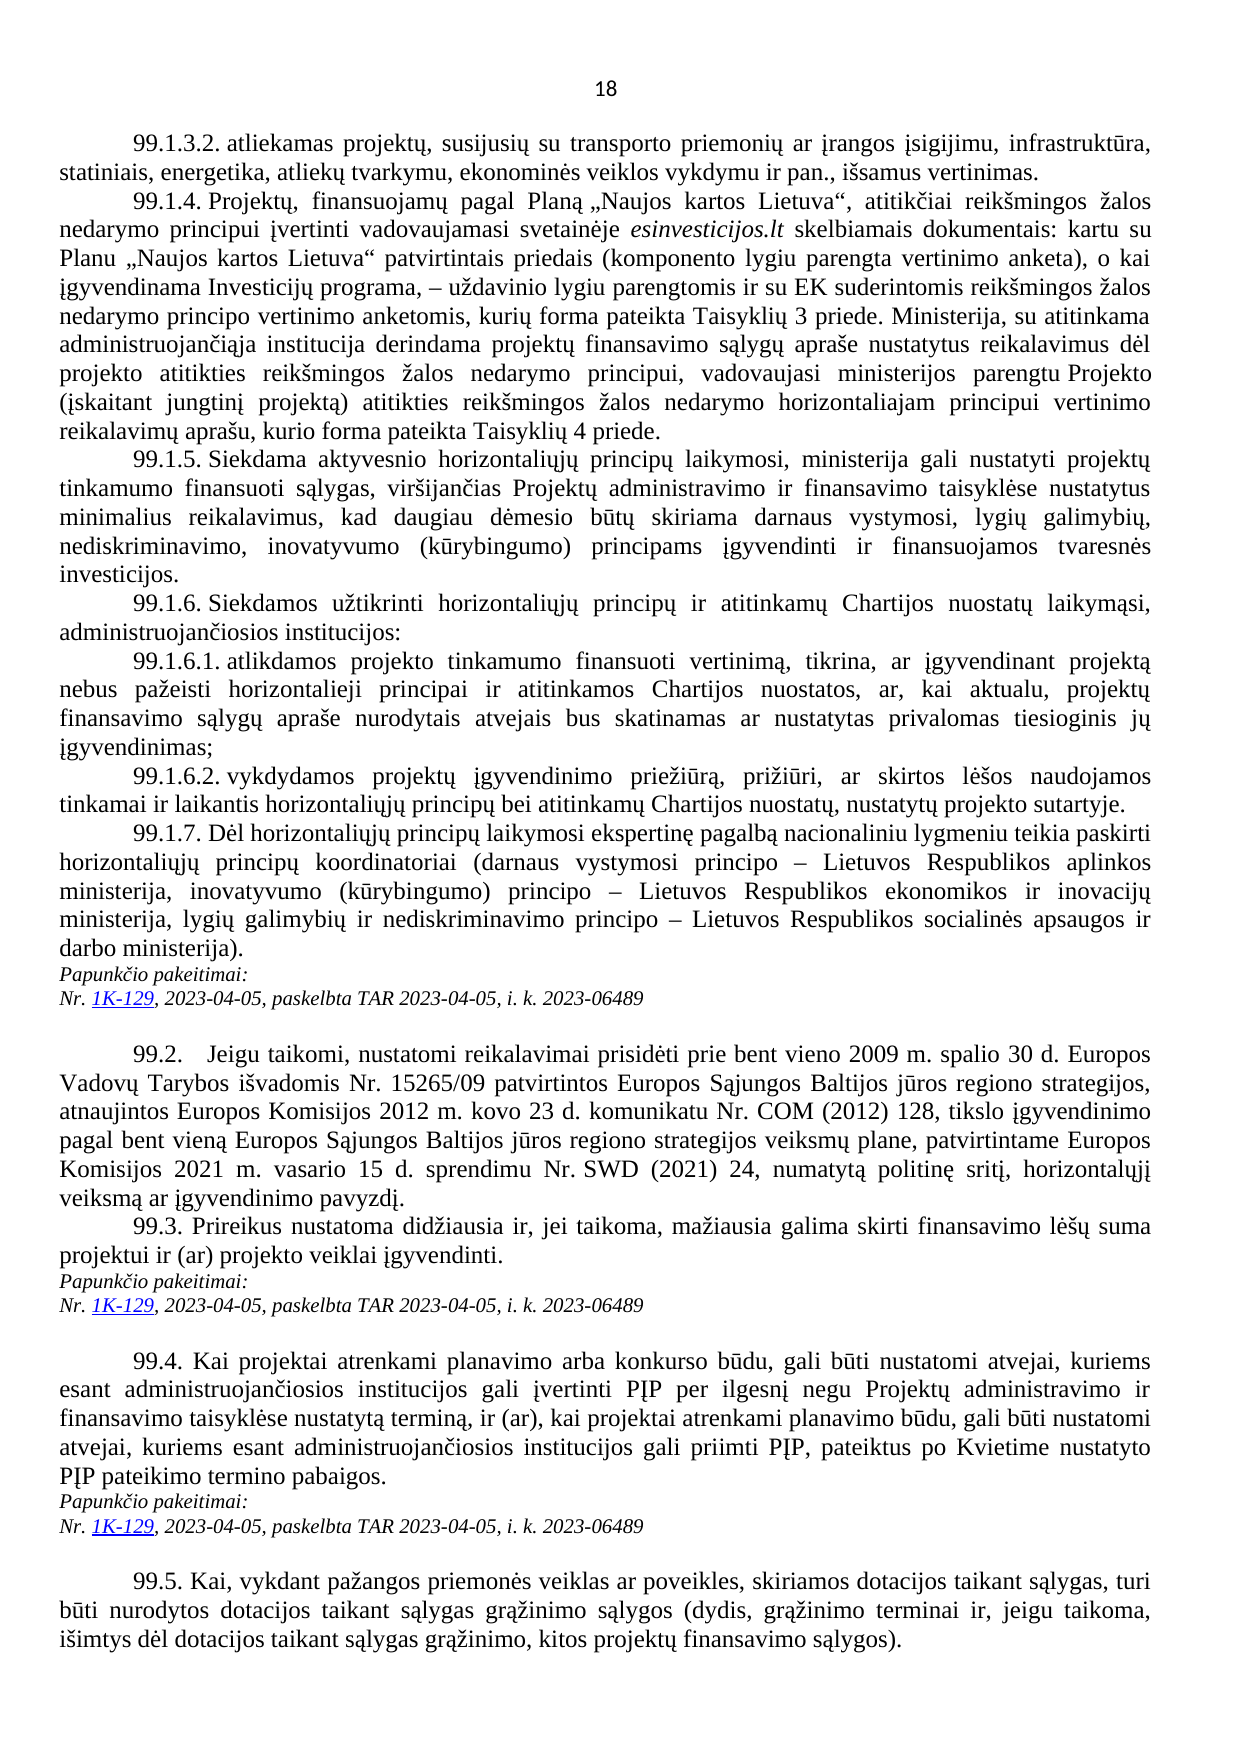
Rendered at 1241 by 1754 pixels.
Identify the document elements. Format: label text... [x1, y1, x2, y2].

text Papunkčio pakeitimai: [59, 1489, 1152, 1513]
text Papunkčio pakeitimai: [59, 1269, 1152, 1293]
text 99.1.4. Projektų, finansuojamų pagal Planą „Naujos kartos Lietuva“, atitikčiai reikšmingos žalos nedarymo principui įvertinti vadovaujamasi svetainėje esinvesticijos.lt skelbiamais dokumentais: kartu su Planu „Naujos kartos Lietuva“ patvirtintais priedais (komponento lygiu parengta vertinimo anketa), o kai įgyvendinama Investicijų programa, – uždavinio lygiu parengtomis ir su EK suderintomis reikšmingos žalos nedarymo principo vertinimo anketomis, kurių forma pateikta Taisyklių 3 priede. Ministerija, su atitinkama administruojančiąja institucija derindama projektų finansavimo sąlygų apraše nustatytus reikalavimus dėl projekto atitikties reikšmingos žalos nedarymo principui, vadovaujasi ministerijos parengtu Projekto (įskaitant jungtinį projektą) atitikties reikšmingos žalos nedarymo horizontaliajam principui vertinimo reikalavimų aprašu, kurio forma pateikta Taisyklių 4 priede. [59, 186, 1152, 444]
text Nr. 1K-129, 2023-04-05, paskelbta TAR 2023-04-05, i. k. 2023-06489 [59, 1293, 1152, 1317]
text Papunkčio pakeitimai: [59, 962, 1152, 986]
text 99.5. Kai, vykdant pažangos priemonės veiklas ar poveikles, skiriamos dotacijos taikant sąlygas, turi būti nurodytos dotacijos taikant sąlygas grąžinimo sąlygos (dydis, grąžinimo terminai ir, jeigu taikoma, išimtys dėl dotacijos taikant sąlygas grąžinimo, kitos projektų finansavimo sąlygos). [59, 1566, 1152, 1653]
text 99.1.6.1. atlikdamos projekto tinkamumo finansuoti vertinimą, tikrina, ar įgyvendinant projektą nebus pažeisti horizontalieji principai ir atitinkamos Chartijos nuostatos, ar, kai aktualu, projektų finansavimo sąlygų apraše nurodytais atvejais bus skatinamas ar nustatytas privalomas tiesioginis jų įgyvendinimas; [59, 646, 1152, 761]
text 99.1.3.2. atliekamas projektų, susijusių su transporto priemonių ar įrangos įsigijimu, infrastruktūra, statiniais, energetika, atliekų tvarkymu, ekonominės veiklos vykdymu ir pan., išsamus vertinimas. [59, 128, 1152, 186]
text 99.4. Kai projektai atrenkami planavimo arba konkurso būdu, gali būti nustatomi atvejai, kuriems esant administruojančiosios institucijos gali įvertinti PĮP per ilgesnį negu Projektų administravimo ir finansavimo taisyklėse nustatytą terminą, ir (ar), kai projektai atrenkami planavimo būdu, gali būti nustatomi atvejai, kuriems esant administruojančiosios institucijos gali priimti PĮP, pateiktus po Kvietime nustatyto PĮP pateikimo termino pabaigos. [59, 1346, 1152, 1489]
text Nr. 1K-129, 2023-04-05, paskelbta TAR 2023-04-05, i. k. 2023-06489 [59, 986, 1152, 1010]
text 99.1.6.2. vykdydamos projektų įgyvendinimo priežiūrą, prižiūri, ar skirtos lėšos naudojamos tinkamai ir laikantis horizontaliųjų principų bei atitinkamų Chartijos nuostatų, nustatytų projekto sutartyje. [59, 761, 1152, 818]
text Nr. 1K-129, 2023-04-05, paskelbta TAR 2023-04-05, i. k. 2023-06489 [59, 1513, 1152, 1538]
text 99.1.7. Dėl horizontaliųjų principų laikymosi ekspertinę pagalbą nacionaliniu lygmeniu teikia paskirti horizontaliųjų principų koordinatoriai (darnaus vystymosi principo – Lietuvos Respublikos aplinkos ministerija, inovatyvumo (kūrybingumo) principo – Lietuvos Respublikos ekonomikos ir inovacijų ministerija, lygių galimybių ir nediskriminavimo principo – Lietuvos Respublikos socialinės apsaugos ir darbo ministerija). [59, 818, 1152, 962]
text 99.1.5. Siekdama aktyvesnio horizontaliųjų principų laikymosi, ministerija gali nustatyti projektų tinkamumo finansuoti sąlygas, viršijančias Projektų administravimo ir finansavimo taisyklėse nustatytus minimalius reikalavimus, kad daugiau dėmesio būtų skiriama darnaus vystymosi, lygių galimybių, nediskriminavimo, inovatyvumo (kūrybingumo) principams įgyvendinti ir finansuojamos tvaresnės investicijos. [59, 444, 1152, 588]
text 99.1.6. Siekdamos užtikrinti horizontaliųjų principų ir atitinkamų Chartijos nuostatų laikymąsi, administruojančiosios institucijos: [59, 588, 1152, 646]
text 99.3. Prireikus nustatoma didžiausia ir, jei taikoma, mažiausia galima skirti finansavimo lėšų suma projektui ir (ar) projekto veiklai įgyvendinti. [59, 1211, 1152, 1269]
text 99.2. Jeigu taikomi, nustatomi reikalavimai prisidėti prie bent vieno 2009 m. spalio 30 d. Europos Vadovų Tarybos išvadomis Nr. 15265/09 patvirtintos Europos Sąjungos Baltijos jūros regiono strategijos, atnaujintos Europos Komisijos 2012 m. kovo 23 d. komunikatu Nr. COM (2012) 128, tikslo įgyvendinimo pagal bent vieną Europos Sąjungos Baltijos jūros regiono strategijos veiksmų plane, patvirtintame Europos Komisijos 2021 m. vasario 15 d. sprendimu Nr. SWD (2021) 24, numatytą politinę sritį, horizontalųjį veiksmą ar įgyvendinimo pavyzdį. [59, 1039, 1152, 1211]
